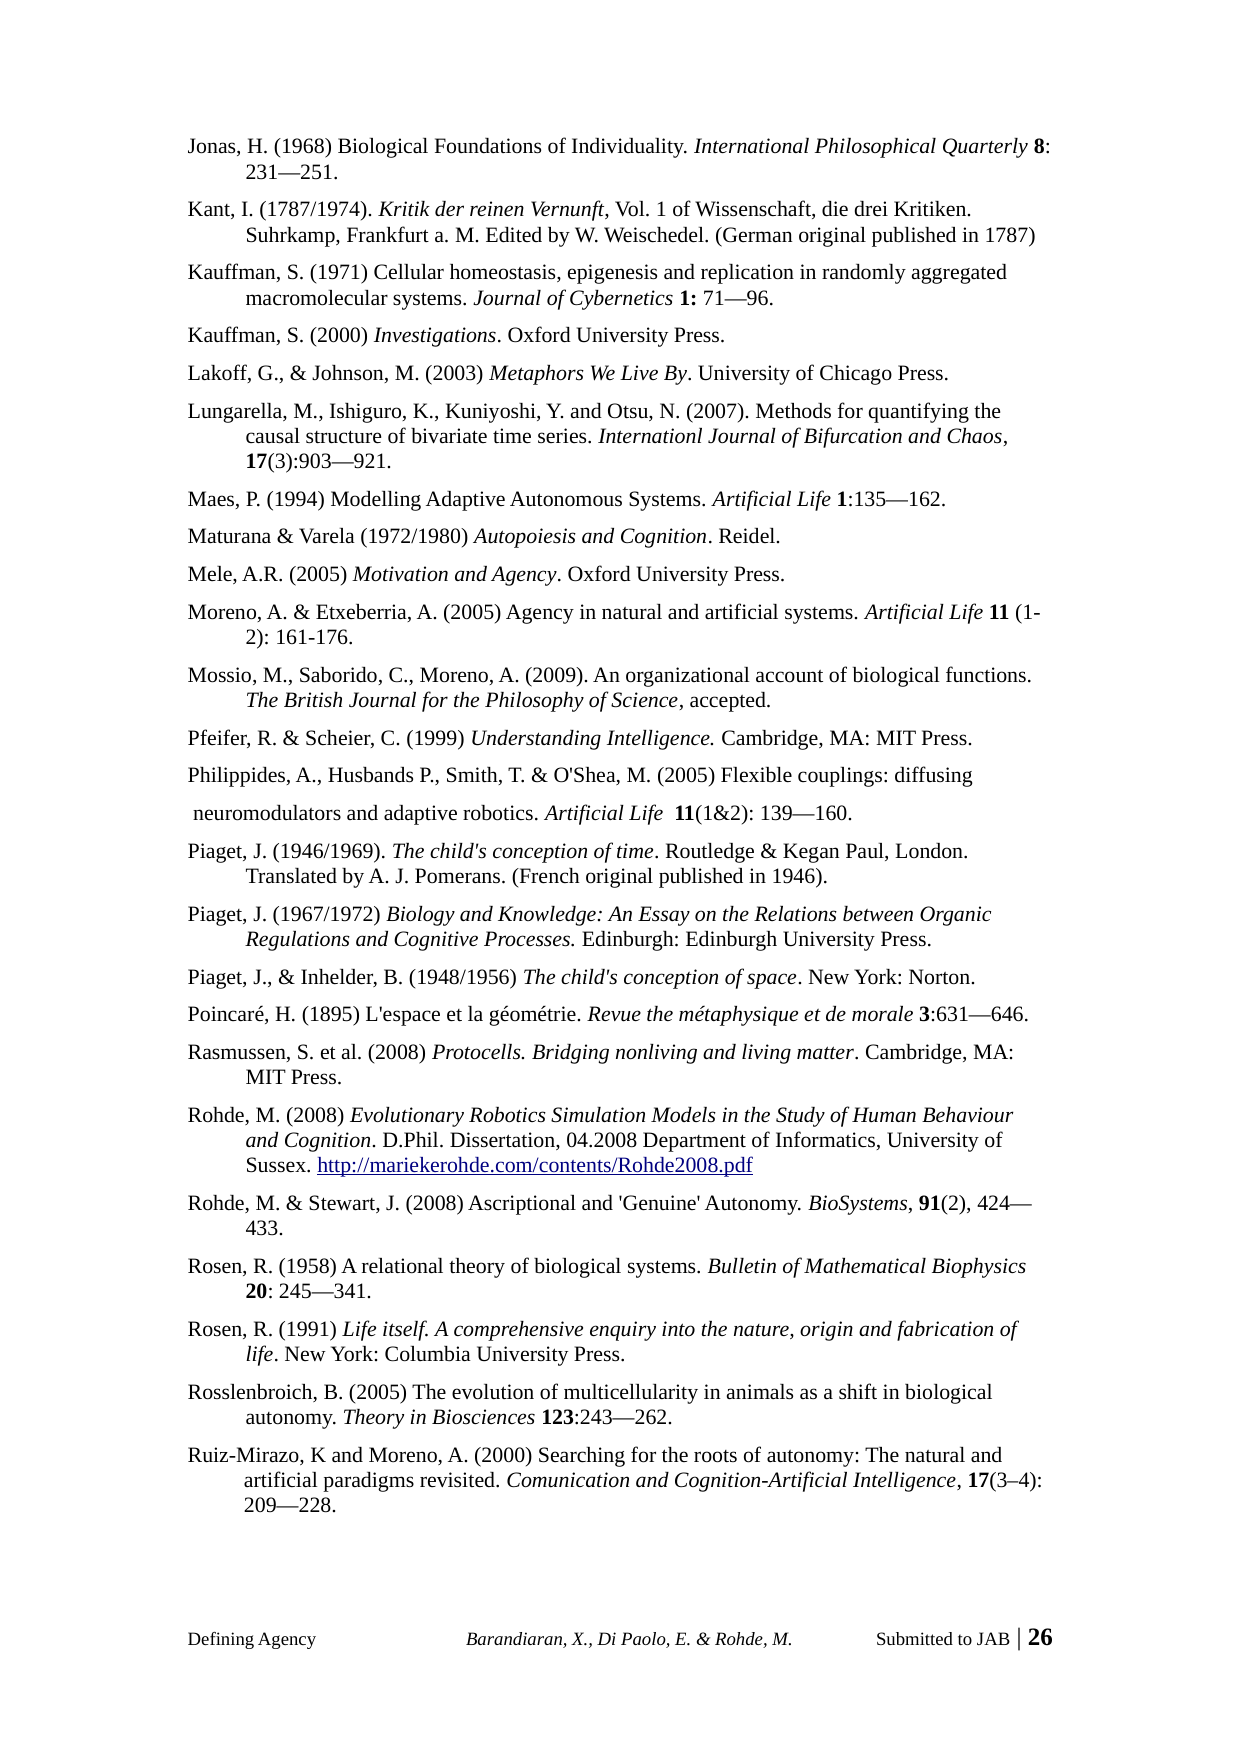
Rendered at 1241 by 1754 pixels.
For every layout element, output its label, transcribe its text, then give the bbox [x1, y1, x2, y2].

text Lungarella, M., Ishiguro, K., Kuniyoshi, Y. and Otsu, N. (2007). Methods for quantifying the causal structure of bivariate time series. Internationl Journal of Bifurcation and Chaos, 17(3):903—921. [187, 398, 1053, 473]
text Philippides, A., Husbands P., Smith, T. & O'Shea, M. (2005) Flexible couplings: diffusing [187, 762, 1053, 788]
text Lakoff, G., & Johnson, M. (2003) Metaphors We Live By. University of Chicago Press. [187, 360, 1053, 385]
text Rohde, M. (2008) Evolutionary Robotics Simulation Models in the Study of Human Behaviour and Cognition. D.Phil. Dissertation, 04.2008 Department of Informatics, University of Sussex. http://mariekerohde.com/contents/Rohde2008.pdf [187, 1102, 1053, 1178]
text Mossio, M., Saborido, C., Moreno, A. (2009). An organizational account of biological functions. The British Journal for the Philosophy of Science, accepted. [187, 662, 1053, 712]
text Rasmussen, S. et al. (2008) Protocells. Bridging nonliving and living matter. Cambridge, MA: MIT Press. [187, 1039, 1053, 1089]
text Kauffman, S. (2000) Investigations. Oxford University Press. [187, 322, 1053, 347]
text Maes, P. (1994) Modelling Adaptive Autonomous Systems. Artificial Life 1:135—162. [187, 486, 1053, 511]
text Piaget, J., & Inhelder, B. (1948/1956) The child's conception of space. New York: Norton. [187, 964, 1053, 989]
text Poincaré, H. (1895) L'espace et la géométrie. Revue the métaphysique et de morale 3:631—646. [187, 1001, 1053, 1027]
text Jonas, H. (1968) Biological Foundations of Individuality. International Philosophical Quarterly 8: 231—251. [187, 133, 1053, 184]
text Piaget, J. (1946/1969). The child's conception of time. Routledge & Kegan Paul, London. Translated by A. J. Pomerans. (French original published in 1946). [187, 838, 1053, 888]
text Mele, A.R. (2005) Motivation and Agency. Oxford University Press. [187, 561, 1053, 586]
text Piaget, J. (1967/1972) Biology and Knowledge: An Essay on the Relations between Organic Regulations and Cognitive Processes. Edinburgh: Edinburgh University Press. [187, 901, 1053, 951]
text Kant, I. (1787/1974). Kritik der reinen Vernunft, Vol. 1 of Wissenschaft, die drei Kritiken. Suhrkamp, Frankfurt a. M. Edited by W. Weischedel. (German original published in 1787) [187, 196, 1053, 247]
text Rosen, R. (1991) Life itself. A comprehensive enquiry into the nature, origin and fabrication of life. New York: Columbia University Press. [187, 1316, 1053, 1366]
text Rosen, R. (1958) A relational theory of biological systems. Bulletin of Mathematical Biophysics 20: 245—341. [187, 1253, 1053, 1303]
text Ruiz-Mirazo, K and Moreno, A. (2000) Searching for the roots of autonomy: The natural and artificial paradigms revisited. Comunication and Cognition-Artificial Intelligence, 17(3–4): 209—228. [187, 1442, 1053, 1517]
text Kauffman, S. (1971) Cellular homeostasis, epigenesis and replication in randomly aggregated macromolecular systems. Journal of Cybernetics 1: 71—96. [187, 259, 1053, 310]
text neuromodulators and adaptive robotics. Artificial Life 11(1&2): 139—160. [187, 800, 1053, 825]
text Moreno, A. & Etxeberria, A. (2005) Agency in natural and artificial systems. Artificial Life 11 (1-2): 161-176. [187, 599, 1053, 649]
text Maturana & Varela (1972/1980) Autopoiesis and Cognition. Reidel. [187, 523, 1053, 549]
text Pfeifer, R. & Scheier, C. (1999) Understanding Intelligence. Cambridge, MA: MIT Press. [187, 725, 1053, 750]
text Rohde, M. & Stewart, J. (2008) Ascriptional and 'Genuine' Autonomy. BioSystems, 91(2), 424—433. [187, 1190, 1053, 1241]
text Rosslenbroich, B. (2005) The evolution of multicellularity in animals as a shift in biological autonomy. Theory in Biosciences 123:243—262. [187, 1379, 1053, 1429]
